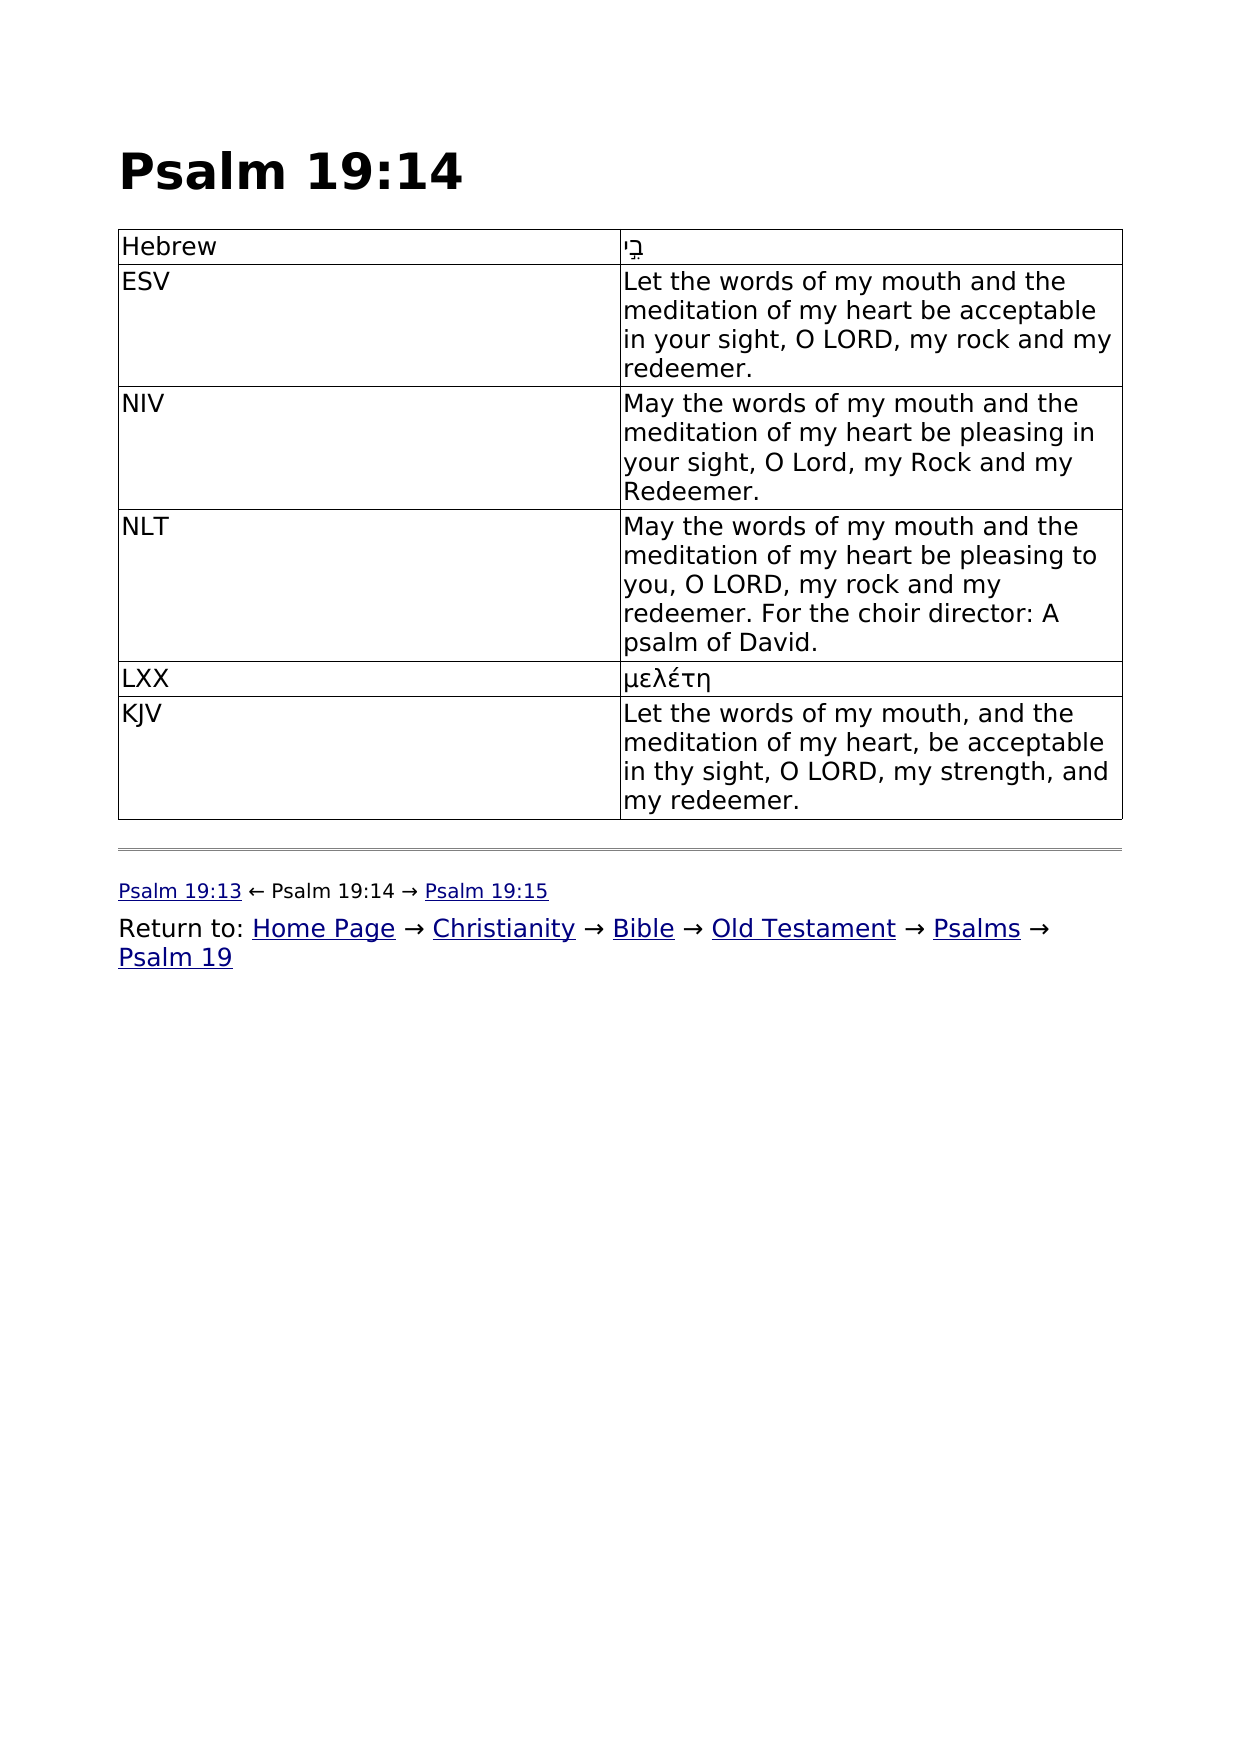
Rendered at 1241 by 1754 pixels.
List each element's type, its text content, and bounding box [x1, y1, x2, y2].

table_cell May the words of my mouth and the meditation of my heart be pleasing in your sight, O Lord, my Rock and my Redeemer. [621, 387, 1122, 509]
table_header Hebrew [119, 230, 620, 264]
table_header בִ֣י [621, 230, 1122, 264]
table_cell NLT [119, 510, 620, 661]
text Psalm 19:13 ← Psalm 19:14 → Psalm 19:15 [118, 880, 1122, 914]
subtitle Psalm 19:14 [118, 143, 1122, 201]
text Return to: Home Page → Christianity → Bible → Old Testament → Psalms → Psalm 19 [118, 914, 1122, 972]
table_cell LXX [119, 662, 620, 696]
table_cell NIV [119, 387, 620, 509]
table_cell May the words of my mouth and the meditation of my heart be pleasing to you, O LORD, my rock and my redeemer. For the choir director: A psalm of David. [621, 510, 1122, 661]
table_cell KJV [119, 697, 620, 818]
table_cell Let the words of my mouth and the meditation of my heart be acceptable in your sight, O LORD, my rock and my redeemer. [621, 265, 1122, 386]
table_cell ESV [119, 265, 620, 386]
table_cell μελέτη [621, 662, 1122, 696]
table_cell Let the words of my mouth, and the meditation of my heart, be acceptable in thy sight, O LORD, my strength, and my redeemer. [621, 697, 1122, 818]
